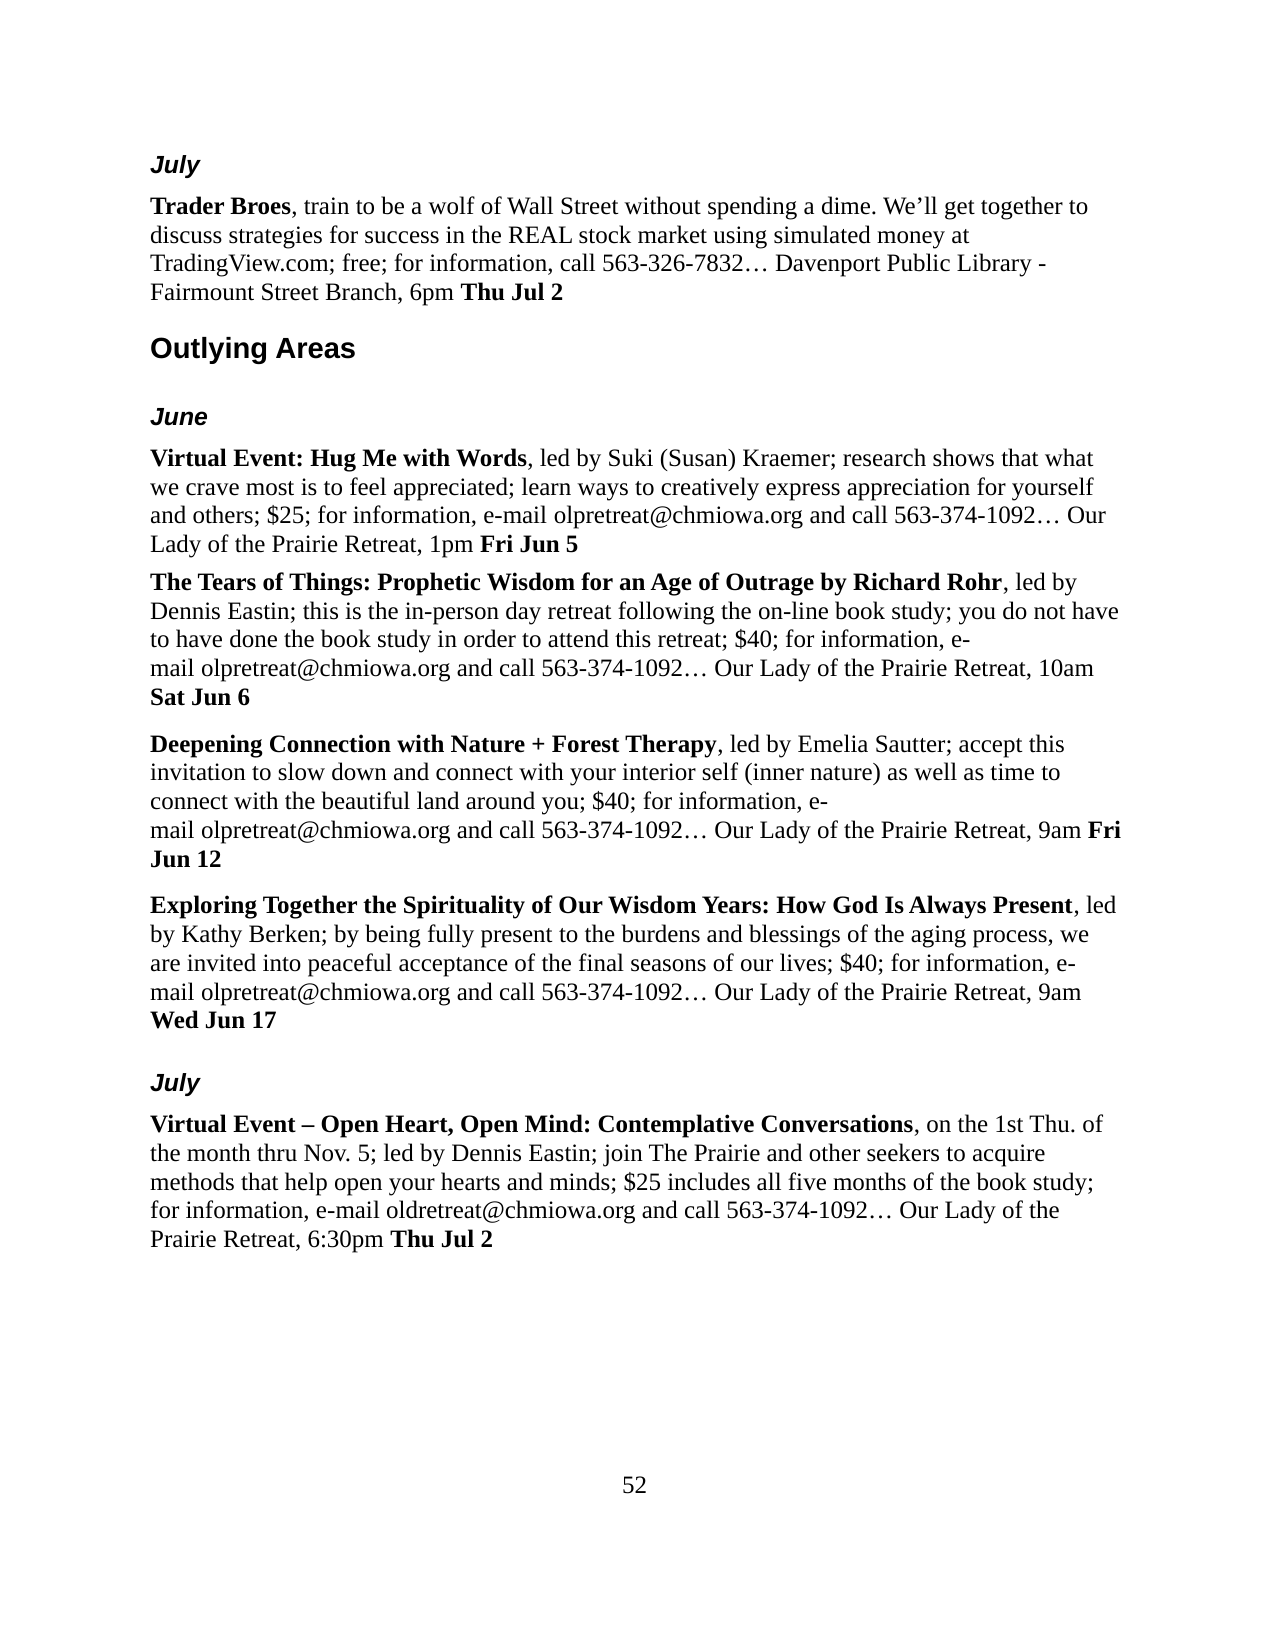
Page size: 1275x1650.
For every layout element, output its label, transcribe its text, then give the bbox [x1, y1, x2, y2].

text Virtual Event – Open Heart, Open Mind: Contemplative Conversations, on the 1st Thu. of the month thru Nov. 5; led by Dennis Eastin; join The Prairie and other seekers to acquire methods that help open your hearts and minds; $25 includes all five months of the book study; for information, e-mail oldretreat@chmiowa.org and call 563-374-1092… Our Lady of the Prairie Retreat, 6:30pm Thu Jul 2 [150, 1109, 1125, 1253]
subtitle Outlying Areas [150, 331, 1125, 364]
subtitle July [150, 150, 1125, 178]
text Trader Broes, train to be a wolf of Wall Street without spending a dime. We’ll get together to discuss strategies for success in the REAL stock market using simulated money at TradingView.com; free; for information, call 563-326-7832… Davenport Public Library - Fairmount Street Branch, 6pm Thu Jul 2 [150, 191, 1125, 306]
subtitle June [150, 402, 1125, 431]
text Virtual Event: Hug Me with Words, led by Suki (Susan) Kraemer; research shows that what we crave most is to feel appreciated; learn ways to creatively express appreciation for yourself and others; $25; for information, e-mail olpretreat@chmiowa.org and call 563-374-1092… Our Lady of the Prairie Retreat, 1pm Fri Jun 5 [150, 443, 1125, 558]
text Deepening Connection with Nature + Forest Therapy, led by Emelia Sautter; accept this invitation to slow down and connect with your interior self (inner nature) as well as time to connect with the beautiful land around you; $40; for information, e-mail olpretreat@chmiowa.org and call 563-374-1092… Our Lady of the Prairie Retreat, 9am Fri Jun 12 [150, 729, 1125, 872]
text Exploring Together the Spirituality of Our Wisdom Years: How God Is Always Present, led by Kathy Berken; by being fully present to the burdens and blessings of the aging process, we are invited into peaceful acceptance of the final seasons of our lives; $40; for information, e-mail olpretreat@chmiowa.org and call 563-374-1092… Our Lady of the Prairie Retreat, 9am Wed Jun 17 [150, 890, 1125, 1034]
subtitle July [150, 1068, 1125, 1097]
text The Tears of Things: Prophetic Wisdom for an Age of Outrage by Richard Rohr, led by Dennis Eastin; this is the in-person day retreat following the on-line book study; you do not have to have done the book study in order to attend this retreat; $40; for information, e-mail olpretreat@chmiowa.org and call 563-374-1092… Our Lady of the Prairie Retreat, 10am Sat Jun 6 [150, 567, 1125, 711]
